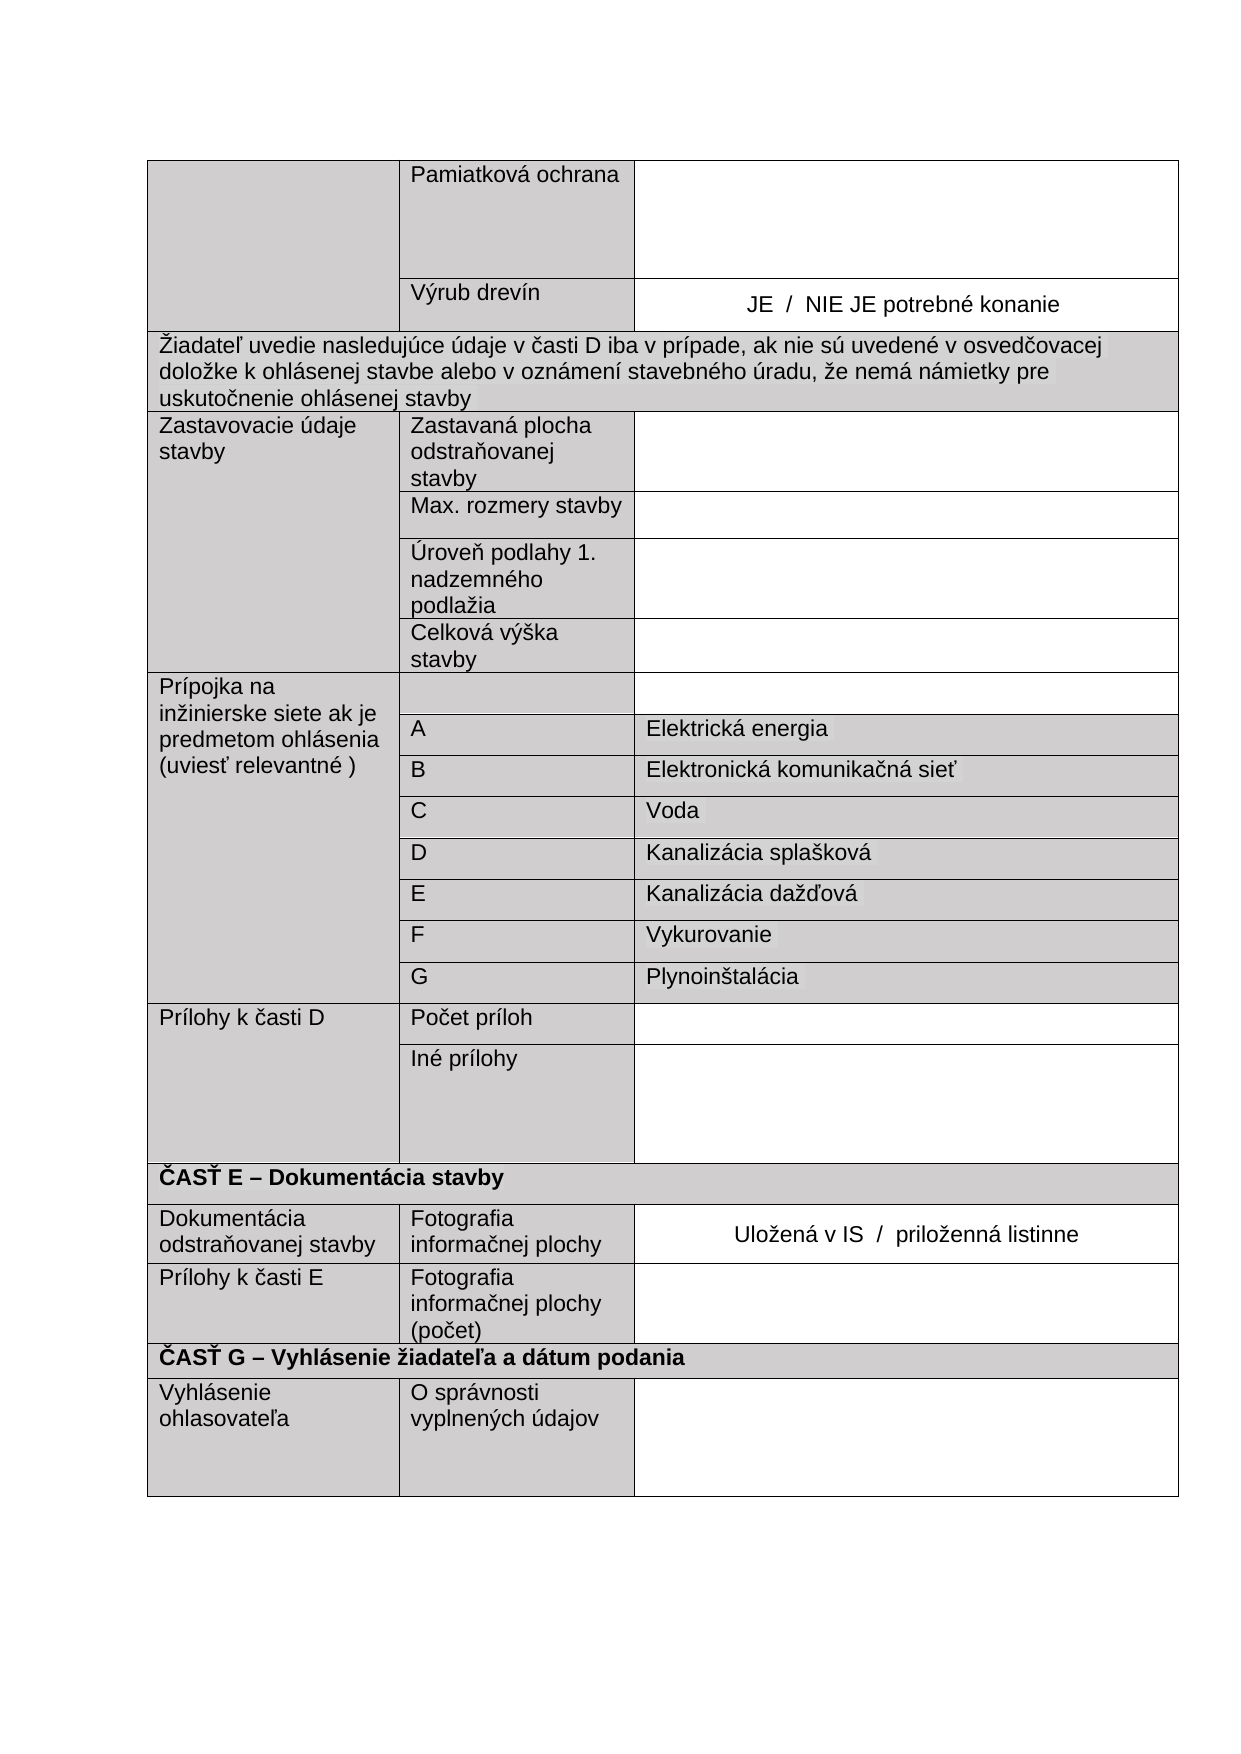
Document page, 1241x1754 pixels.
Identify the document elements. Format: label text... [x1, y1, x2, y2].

table_cell Dokumentácia odstraňovanej stavby [148, 1205, 399, 1263]
table_cell [635, 619, 1178, 672]
table_cell [400, 673, 634, 713]
table_cell Úroveň podlahy 1. nadzemného podlažia [400, 539, 634, 618]
table_cell [635, 161, 1178, 278]
table_cell G [400, 963, 634, 1003]
table_cell Prílohy k časti E [148, 1264, 399, 1343]
table_cell ČASŤ E – Dokumentácia stavby [148, 1164, 1178, 1204]
table_cell [635, 1004, 1178, 1044]
table_cell Kanalizácia dažďová [635, 880, 1178, 920]
table_cell [635, 539, 1178, 618]
table_cell Zastavaná plocha odstraňovanej stavby [400, 412, 634, 491]
table_cell Prípojka na inžinierske siete ak je predmetom ohlásenia (uviesť relevantné ) [148, 673, 399, 1003]
table_cell Max. rozmery stavby [400, 492, 634, 538]
table_cell JE / NIE JE potrebné konanie [635, 279, 1178, 331]
table_cell Počet príloh [400, 1004, 634, 1044]
table_cell B [400, 756, 634, 796]
table_cell [148, 161, 399, 331]
table_cell O správnosti vyplnených údajov [400, 1379, 634, 1496]
table_cell Vykurovanie [635, 921, 1178, 962]
table_cell D [400, 839, 634, 879]
table_cell Výrub drevín [400, 279, 634, 331]
table_cell Iné prílohy [400, 1045, 634, 1162]
table_cell Kanalizácia splašková [635, 839, 1178, 879]
table_cell Celková výška stavby [400, 619, 634, 672]
table_cell Prílohy k časti D [148, 1004, 399, 1162]
table_cell Uložená v IS / priloženná listinne [635, 1205, 1178, 1263]
table_cell F [400, 921, 634, 962]
table_cell ČASŤ G – Vyhlásenie žiadateľa a dátum podania [148, 1344, 1178, 1378]
table_cell [635, 492, 1178, 538]
table_cell [635, 1379, 1178, 1496]
table_cell [635, 412, 1178, 491]
table_cell [635, 1045, 1178, 1162]
table_cell A [400, 715, 634, 755]
table_cell Elektronická komunikačná sieť [635, 756, 1178, 796]
table_cell Fotografia informačnej plochy (počet) [400, 1264, 634, 1343]
table_cell C [400, 797, 634, 837]
table_cell Vyhlásenie ohlasovateľa [148, 1379, 399, 1496]
table_cell [635, 673, 1178, 713]
table_cell E [400, 880, 634, 920]
table_cell Elektrická energia [635, 715, 1178, 755]
table_cell [635, 1264, 1178, 1343]
table_cell Plynoinštalácia [635, 963, 1178, 1003]
table_cell Voda [635, 797, 1178, 837]
table_cell Fotografia informačnej plochy [400, 1205, 634, 1263]
table_cell Žiadateľ uvedie nasledujúce údaje v časti D iba v prípade, ak nie sú uvedené v osvedčovacej doložke k ohlásenej stavbe alebo v oznámení stavebného úradu, že nemá námietky pre uskutočnenie ohlásenej stavby [148, 332, 1178, 411]
table_cell Zastavovacie údaje stavby [148, 412, 399, 672]
table_cell Pamiatková ochrana [400, 161, 634, 278]
